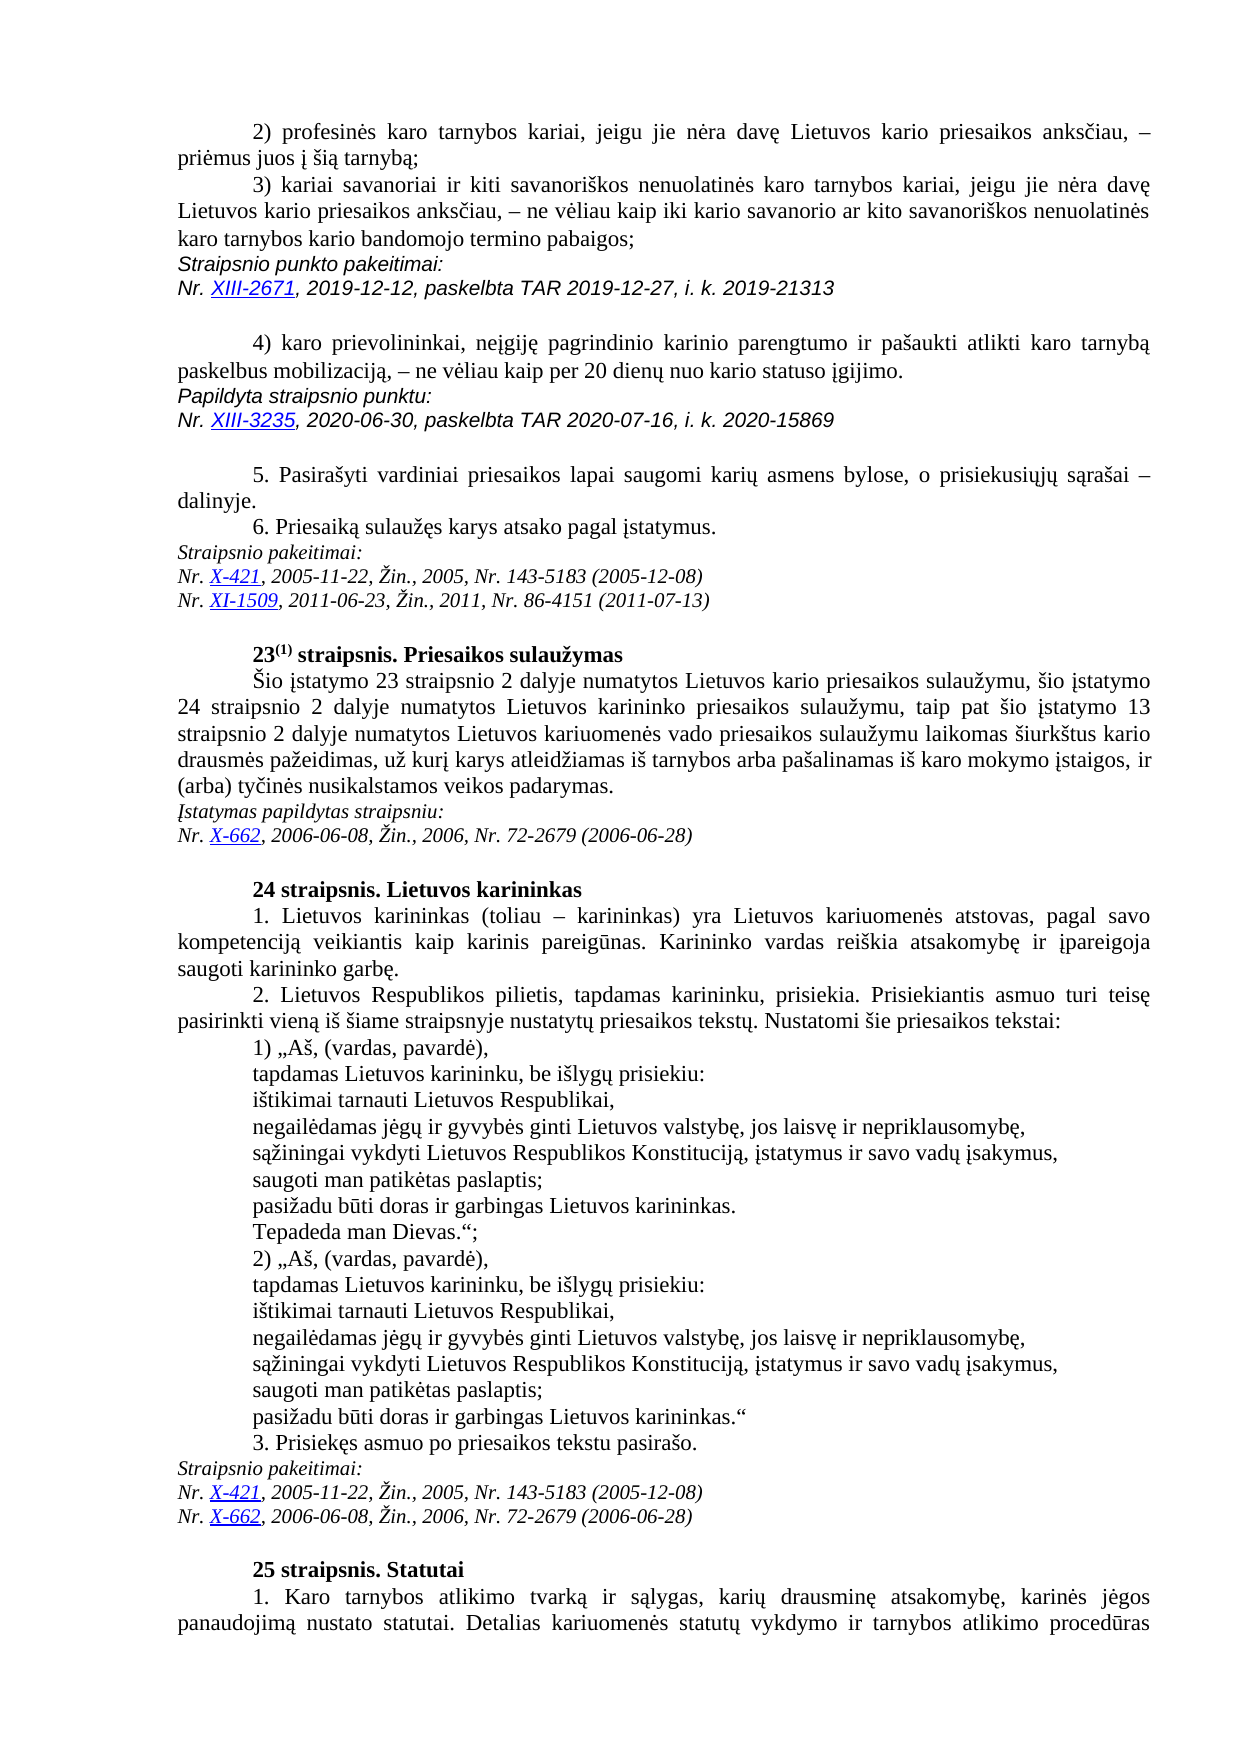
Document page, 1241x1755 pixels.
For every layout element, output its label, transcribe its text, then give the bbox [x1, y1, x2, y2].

text ištikimai tarnauti Lietuvos Respublikai, [177, 1297, 1152, 1324]
text 23(1) straipsnis. Priesaikos sulaužymas [177, 641, 1152, 667]
text 24 straipsnis. Lietuvos karininkas [177, 876, 1152, 902]
text tapdamas Lietuvos karininku, be išlygų prisiekiu: [177, 1271, 1152, 1297]
text 2. Lietuvos Respublikos pilietis, tapdamas karininku, prisiekia. Prisiekiantis asmuo turi teisę pasirinkti vieną iš šiame straipsnyje nustatytų priesaikos tekstų. Nustatomi šie priesaikos tekstai: [177, 981, 1152, 1034]
text sąžiningai vykdyti Lietuvos Respublikos Konstituciją, įstatymus ir savo vadų įsakymus, [177, 1139, 1152, 1166]
text saugoti man patikėtas paslaptis; [177, 1376, 1152, 1403]
text 1. Lietuvos karininkas (toliau – karininkas) yra Lietuvos kariuomenės atstovas, pagal savo kompetenciją veikiantis kaip karinis pareigūnas. Karininko vardas reiškia atsakomybę ir įpareigoja saugoti karininko garbę. [177, 902, 1152, 981]
text 3) kariai savanoriai ir kiti savanoriškos nenuolatinės karo tarnybos kariai, jeigu jie nėra davę Lietuvos kario priesaikos anksčiau, – ne vėliau kaip iki kario savanorio ar kito savanoriškos nenuolatinės karo tarnybos kario bandomojo termino pabaigos; [177, 171, 1152, 252]
text Papildyta straipsnio punktu: [177, 384, 1152, 408]
text 1) „Aš, (vardas, pavardė), [177, 1034, 1152, 1060]
text Straipsnio punkto pakeitimai: [177, 252, 1152, 276]
text 3. Prisiekęs asmuo po priesaikos tekstu pasirašo. [177, 1429, 1152, 1456]
text tapdamas Lietuvos karininku, be išlygų prisiekiu: [177, 1060, 1152, 1087]
text Nr. XI-1509, 2011-06-23, Žin., 2011, Nr. 86-4151 (2011-07-13) [177, 588, 1152, 612]
text Nr. XIII-3235, 2020-06-30, paskelbta TAR 2020-07-16, i. k. 2020-15869 [177, 408, 1152, 432]
text Straipsnio pakeitimai: [177, 540, 1152, 564]
text Nr. X-662, 2006-06-08, Žin., 2006, Nr. 72-2679 (2006-06-28) [177, 1504, 1152, 1528]
text 4) karo prievolininkai, neįgiję pagrindinio karinio parengtumo ir pašaukti atlikti karo tarnybą paskelbus mobilizaciją, – ne vėliau kaip per 20 dienų nuo kario statuso įgijimo. [177, 329, 1152, 384]
text Tepadeda man Dievas.“; [177, 1218, 1152, 1245]
text 2) profesinės karo tarnybos kariai, jeigu jie nėra davę Lietuvos kario priesaikos anksčiau, – priėmus juos į šią tarnybą; [177, 118, 1152, 171]
text 6. Priesaiką sulaužęs karys atsako pagal įstatymus. [177, 513, 1152, 540]
text 1. Karo tarnybos atlikimo tvarką ir sąlygas, karių drausminę atsakomybę, karinės jėgos panaudojimą nustato statutai. Detalias kariuomenės statutų vykdymo ir tarnybos atlikimo procedūras [177, 1583, 1152, 1636]
text 5. Pasirašyti vardiniai priesaikos lapai saugomi karių asmens bylose, o prisiekusiųjų sąrašai – dalinyje. [177, 461, 1152, 513]
text negailėdamas jėgų ir gyvybės ginti Lietuvos valstybę, jos laisvę ir nepriklausomybę, [177, 1113, 1152, 1139]
text negailėdamas jėgų ir gyvybės ginti Lietuvos valstybę, jos laisvę ir nepriklausomybę, [177, 1324, 1152, 1350]
text Nr. X-662, 2006-06-08, Žin., 2006, Nr. 72-2679 (2006-06-28) [177, 823, 1152, 847]
text Straipsnio pakeitimai: [177, 1456, 1152, 1479]
text Nr. X-421, 2005-11-22, Žin., 2005, Nr. 143-5183 (2005-12-08) [177, 1479, 1152, 1504]
text Įstatymas papildytas straipsniu: [177, 799, 1152, 823]
text pasižadu būti doras ir garbingas Lietuvos karininkas. [177, 1192, 1152, 1218]
text Šio įstatymo 23 straipsnio 2 dalyje numatytos Lietuvos kario priesaikos sulaužymu, šio įstatymo 24 straipsnio 2 dalyje numatytos Lietuvos karininko priesaikos sulaužymu, taip pat šio įstatymo 13 straipsnio 2 dalyje numatytos Lietuvos kariuomenės vado priesaikos sulaužymu laikomas šiurkštus kario drausmės pažeidimas, už kurį karys atleidžiamas iš tarnybos arba pašalinamas iš karo mokymo įstaigos, ir (arba) tyčinės nusikalstamos veikos padarymas. [177, 667, 1152, 799]
text sąžiningai vykdyti Lietuvos Respublikos Konstituciją, įstatymus ir savo vadų įsakymus, [177, 1350, 1152, 1376]
text saugoti man patikėtas paslaptis; [177, 1166, 1152, 1192]
text Nr. X-421, 2005-11-22, Žin., 2005, Nr. 143-5183 (2005-12-08) [177, 564, 1152, 588]
text Nr. XIII-2671, 2019-12-12, paskelbta TAR 2019-12-27, i. k. 2019-21313 [177, 276, 1152, 300]
text pasižadu būti doras ir garbingas Lietuvos karininkas.“ [177, 1403, 1152, 1429]
text 25 straipsnis. Statutai [177, 1556, 1152, 1583]
text ištikimai tarnauti Lietuvos Respublikai, [177, 1087, 1152, 1113]
text 2) „Aš, (vardas, pavardė), [177, 1245, 1152, 1271]
